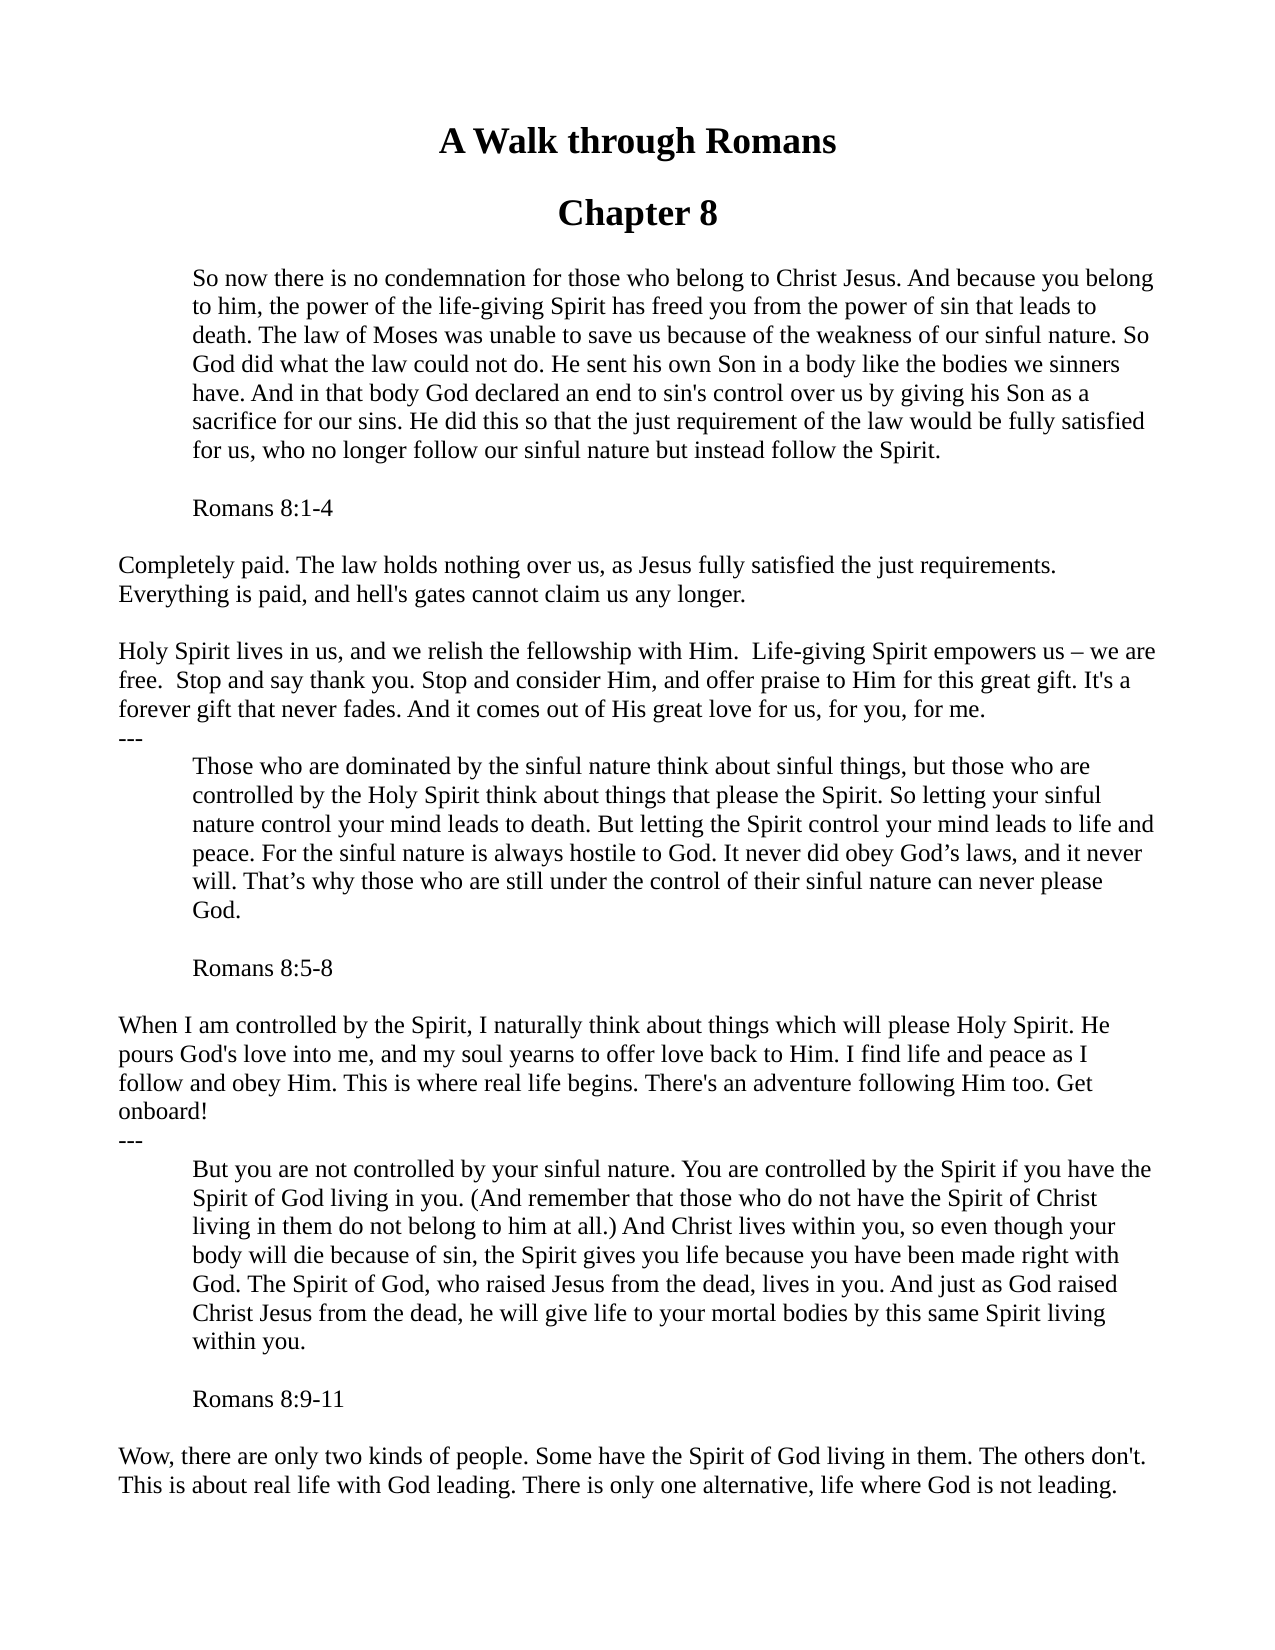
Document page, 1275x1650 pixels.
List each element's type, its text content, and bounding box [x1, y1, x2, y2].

text Chapter 8 [118, 191, 1157, 234]
text --- [118, 1125, 1157, 1154]
text So now there is no condemnation for those who belong to Christ Jesus. And because you belong to him, the power of the life-giving Spirit has freed you from the power of sin that leads to death. The law of Moses was unable to save us because of the weakness of our sinful nature. So God did what the law could not do. He sent his own Son in a body like the bodies we sinners have. And in that body God declared an end to sin's control over us by giving his Son as a sacrifice for our sins. He did this so that the just requirement of the law would be fully satisfied for us, who no longer follow our sinful nature but instead follow the Spirit. [192, 263, 1157, 464]
text Romans 8:1-4 [192, 493, 1157, 521]
text Completely paid. The law holds nothing over us, as Jesus fully satisfied the just requirements. Everything is paid, and hell's gates cannot claim us any longer. [118, 550, 1157, 608]
text Holy Spirit lives in us, and we relish the fellowship with Him. Life-giving Spirit empowers us – we are free. Stop and say thank you. Stop and consider Him, and offer praise to Him for this great gift. It's a forever gift that never fades. And it comes out of His great love for us, for you, for me. [118, 636, 1157, 723]
text Romans 8:5-8 [192, 953, 1157, 981]
text Wow, there are only two kinds of people. Some have the Spirit of God living in them. The others don't. This is about real life with God leading. There is only one alternative, life where God is not leading. [118, 1441, 1157, 1499]
text --- [118, 723, 1157, 751]
text Romans 8:9-11 [192, 1384, 1157, 1413]
text But you are not controlled by your sinful nature. You are controlled by the Spirit if you have the Spirit of God living in you. (And remember that those who do not have the Spirit of Christ living in them do not belong to him at all.) And Christ lives within you, so even though your body will die because of sin, the Spirit gives you life because you have been made right with God. The Spirit of God, who raised Jesus from the dead, lives in you. And just as God raised Christ Jesus from the dead, he will give life to your mortal bodies by this same Spirit living within you. [192, 1154, 1157, 1355]
text Those who are dominated by the sinful nature think about sinful things, but those who are controlled by the Holy Spirit think about things that please the Spirit. So letting your sinful nature control your mind leads to death. But letting the Spirit control your mind leads to life and peace. For the sinful nature is always hostile to God. It never did obey God’s laws, and it never will. That’s why those who are still under the control of their sinful nature can never please God. [192, 751, 1157, 924]
text When I am controlled by the Spirit, I naturally think about things which will please Holy Spirit. He pours God's love into me, and my soul yearns to offer love back to Him. I find life and peace as I follow and obey Him. This is where real life begins. There's an adventure following Him too. Get onboard! [118, 1010, 1157, 1125]
